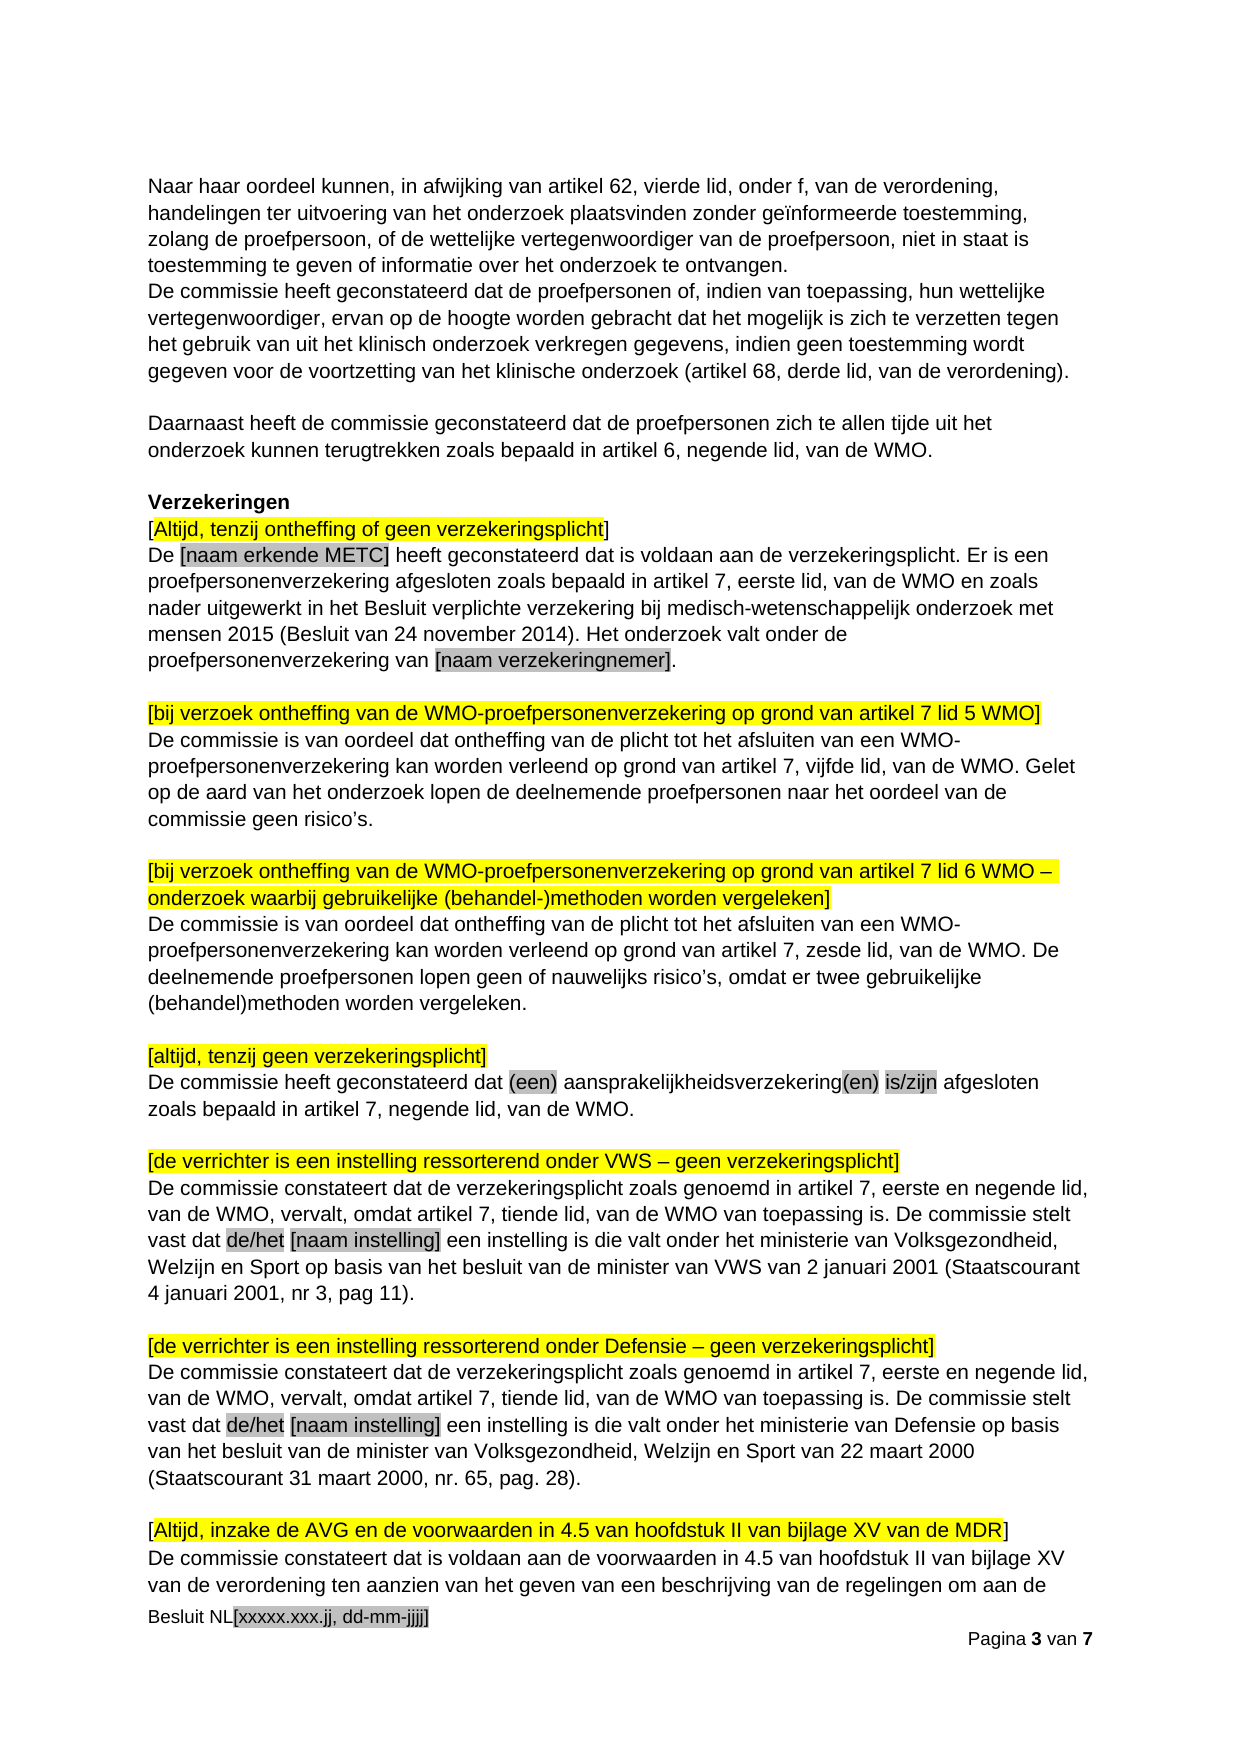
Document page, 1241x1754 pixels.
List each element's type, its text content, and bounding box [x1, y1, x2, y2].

text De commissie constateert dat de verzekeringsplicht zoals genoemd in artikel 7, eerste en negende lid, van de WMO, vervalt, omdat artikel 7, tiende lid, van de WMO van toepassing is. De commissie stelt vast dat de/het [naam instelling] een instelling is die valt onder het ministerie van Defensie op basis van het besluit van de minister van Volksgezondheid, Welzijn en Sport van 22 maart 2000 (Staatscourant 31 maart 2000, nr. 65, pag. 28). [148, 1360, 1093, 1489]
text [Altijd, tenzij ontheffing of geen verzekeringsplicht] [148, 517, 1093, 541]
text [Altijd, inzake de AVG en de voorwaarden in 4.5 van hoofdstuk II van bijlage XV van de MDR] De commissie constateert dat is voldaan aan de voorwaarden in 4.5 van hoofdstuk II van bijlage XV van de verordening ten aanzien van het geven van een beschrijving van de regelingen om aan de [148, 1518, 1093, 1597]
text Naar haar oordeel kunnen, in afwijking van artikel 62, vierde lid, onder f, van de verordening, handelingen ter uitvoering van het onderzoek plaatsvinden zonder geïnformeerde toestemming, zolang de proefpersoon, of de wettelijke vertegenwoordiger van de proefpersoon, niet in staat is toestemming te geven of informatie over het onderzoek te ontvangen. De commissie heeft geconstateerd dat de proefpersonen of, indien van toepassing, hun wettelijke vertegenwoordiger, ervan op de hoogte worden gebracht dat het mogelijk is zich te verzetten tegen het gebruik van uit het klinisch onderzoek verkregen gegevens, indien geen toestemming wordt gegeven voor de voortzetting van het klinische onderzoek (artikel 68, derde lid, van de verordening). [148, 174, 1093, 382]
text De commissie heeft geconstateerd dat (een) aansprakelijkheidsverzekering(en) is/zijn afgesloten zoals bepaald in artikel 7, negende lid, van de WMO. [148, 1070, 1093, 1120]
text De [naam erkende METC] heeft geconstateerd dat is voldaan aan de verzekeringsplicht. Er is een proefpersonenverzekering afgesloten zoals bepaald in artikel 7, eerste lid, van de WMO en zoals nader uitgewerkt in het Besluit verplichte verzekering bij medisch-wetenschappelijk onderzoek met mensen 2015 (Besluit van 24 november 2014). Het onderzoek valt onder de proefpersonenverzekering van [naam verzekeringnemer]. [148, 543, 1093, 672]
text De commissie is van oordeel dat ontheffing van de plicht tot het afsluiten van een WMO-proefpersonenverzekering kan worden verleend op grond van artikel 7, zesde lid, van de WMO. De deelnemende proefpersonen lopen geen of nauwelijks risico’s, omdat er twee gebruikelijke (behandel)methoden worden vergeleken. [148, 912, 1093, 1015]
text [de verrichter is een instelling ressorterend onder Defensie – geen verzekeringsplicht] [148, 1333, 1093, 1357]
text De commissie constateert dat de verzekeringsplicht zoals genoemd in artikel 7, eerste en negende lid, van de WMO, vervalt, omdat artikel 7, tiende lid, van de WMO van toepassing is. De commissie stelt vast dat de/het [naam instelling] een instelling is die valt onder het ministerie van Volksgezondheid, Welzijn en Sport op basis van het besluit van de minister van VWS van 2 januari 2001 (Staatscourant 4 januari 2001, nr 3, pag 11). [148, 1175, 1093, 1305]
text Daarnaast heeft de commissie geconstateerd dat de proefpersonen zich te allen tijde uit het onderzoek kunnen terugtrekken zoals bepaald in artikel 6, negende lid, van de WMO. [148, 411, 1093, 461]
text [de verrichter is een instelling ressorterend onder VWS – geen verzekeringsplicht] [148, 1149, 1093, 1173]
text Verzekeringen [148, 490, 1093, 514]
text [bij verzoek ontheffing van de WMO-proefpersonenverzekering op grond van artikel 7 lid 6 WMO – onderzoek waarbij gebruikelijke (behandel-)methoden worden vergeleken] [148, 859, 1093, 909]
text [bij verzoek ontheffing van de WMO-proefpersonenverzekering op grond van artikel 7 lid 5 WMO] [148, 701, 1093, 725]
text [altijd, tenzij geen verzekeringsplicht] [148, 1044, 1093, 1068]
text De commissie is van oordeel dat ontheffing van de plicht tot het afsluiten van een WMO-proefpersonenverzekering kan worden verleend op grond van artikel 7, vijfde lid, van de WMO. Gelet op de aard van het onderzoek lopen de deelnemende proefpersonen naar het oordeel van de commissie geen risico’s. [148, 727, 1093, 830]
